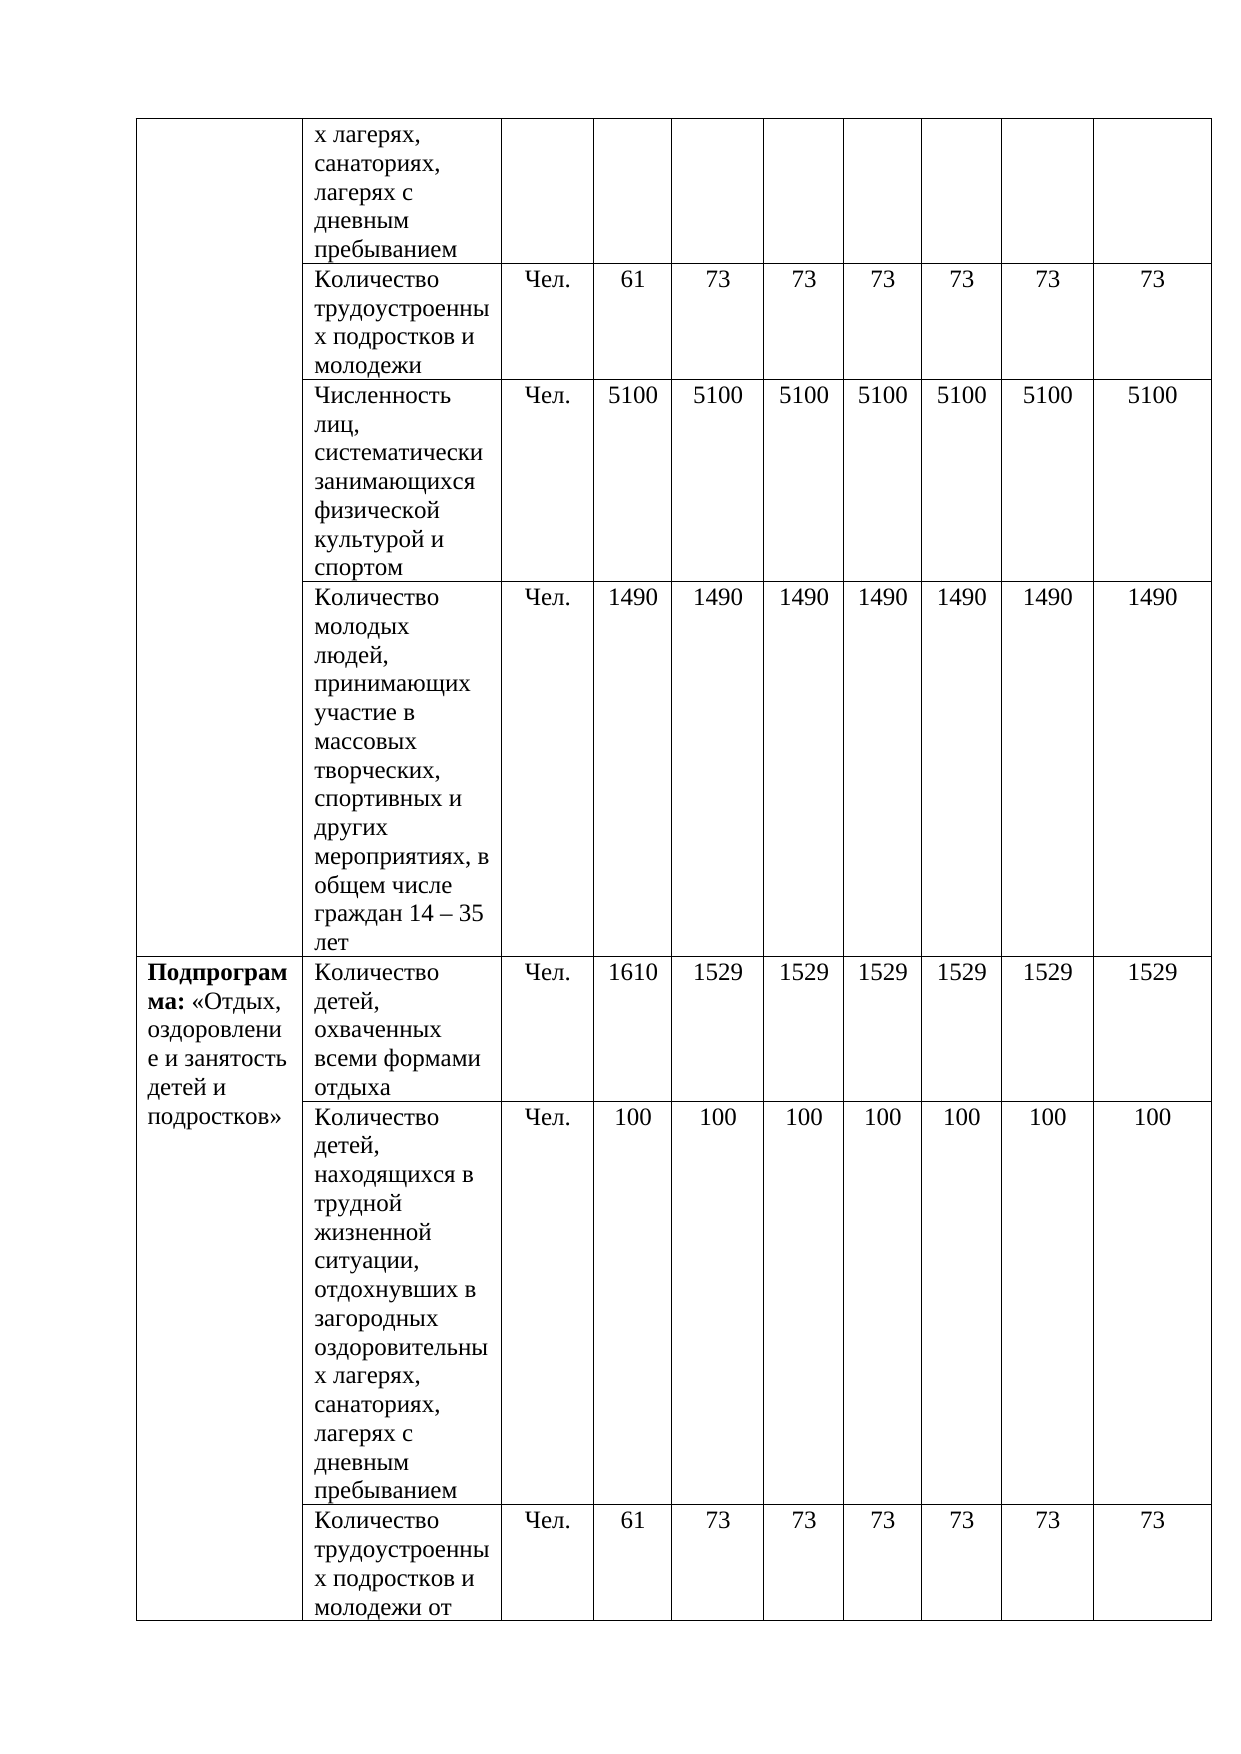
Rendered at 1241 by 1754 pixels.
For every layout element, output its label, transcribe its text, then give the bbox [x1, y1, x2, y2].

table_cell Чел. [502, 582, 593, 956]
table_cell 5100 [594, 380, 671, 581]
table_cell 73 [672, 1505, 763, 1620]
table_cell 61 [594, 1505, 671, 1620]
table_cell 1490 [922, 582, 1001, 956]
table_cell Подпрограмма: «Отдых, оздоровление и занятость детей и подростков» [137, 957, 302, 1620]
table_cell 73 [672, 264, 763, 379]
table_cell Численность лиц, систематически занимающихся физической культурой и спортом [303, 380, 501, 581]
table_cell 5100 [672, 380, 763, 581]
table_cell Чел. [502, 1102, 593, 1504]
table_cell 1490 [1002, 582, 1093, 956]
table_cell 1490 [844, 582, 921, 956]
table_cell 100 [672, 1102, 763, 1504]
table_cell Чел. [502, 957, 593, 1101]
table_cell Количество трудоустроенных подростков и молодежи [303, 264, 501, 379]
table_cell 73 [922, 264, 1001, 379]
table_cell 5100 [764, 380, 843, 581]
table_cell 5100 [1002, 380, 1093, 581]
table_cell 73 [1094, 264, 1211, 379]
table_cell 5100 [922, 380, 1001, 581]
table_cell 73 [764, 264, 843, 379]
table_cell х лагерях, санаториях, лагерях с дневным пребыванием [303, 119, 501, 263]
table_cell 1529 [764, 957, 843, 1101]
table_cell Количество трудоустроенных подростков и молодежи от [303, 1505, 501, 1620]
table_cell 1529 [844, 957, 921, 1101]
table_cell 1529 [922, 957, 1001, 1101]
table_cell Количество молодых людей, принимающих участие в массовых творческих, спортивных и других мероприятиях, в общем числе граждан 14 – 35 лет [303, 582, 501, 956]
table_cell 73 [844, 1505, 921, 1620]
table_cell 1490 [1094, 582, 1211, 956]
table_cell 100 [1094, 1102, 1211, 1504]
table_cell 100 [764, 1102, 843, 1504]
table_cell [672, 119, 763, 263]
table_cell 73 [1002, 1505, 1093, 1620]
table_cell 100 [844, 1102, 921, 1504]
table_cell 61 [594, 264, 671, 379]
table_cell [922, 119, 1001, 263]
table_cell [1002, 119, 1093, 263]
table_cell Количество детей, охваченных всеми формами отдыха [303, 957, 501, 1101]
table_cell 73 [1094, 1505, 1211, 1620]
table_cell 100 [594, 1102, 671, 1504]
table_cell 5100 [844, 380, 921, 581]
table_cell [1094, 119, 1211, 263]
table_cell Количество детей, находящихся в трудной жизненной ситуации, отдохнувших в загородных оздоровительных лагерях, санаториях, лагерях с дневным пребыванием [303, 1102, 501, 1504]
table_cell Чел. [502, 380, 593, 581]
table_cell [844, 119, 921, 263]
table_cell 73 [922, 1505, 1001, 1620]
table_cell 5100 [1094, 380, 1211, 581]
table_cell 1490 [764, 582, 843, 956]
table_cell 1490 [594, 582, 671, 956]
table_cell 1529 [1094, 957, 1211, 1101]
table_cell [594, 119, 671, 263]
table_cell Чел. [502, 1505, 593, 1620]
table_cell [502, 119, 593, 263]
table_cell 73 [1002, 264, 1093, 379]
table_cell [764, 119, 843, 263]
table_cell 1529 [672, 957, 763, 1101]
table_cell 73 [764, 1505, 843, 1620]
table_cell 73 [844, 264, 921, 379]
table_cell 100 [1002, 1102, 1093, 1504]
table_cell 1529 [1002, 957, 1093, 1101]
table_cell 1490 [672, 582, 763, 956]
table_cell 100 [922, 1102, 1001, 1504]
table_cell Чел. [502, 264, 593, 379]
table_cell 1610 [594, 957, 671, 1101]
